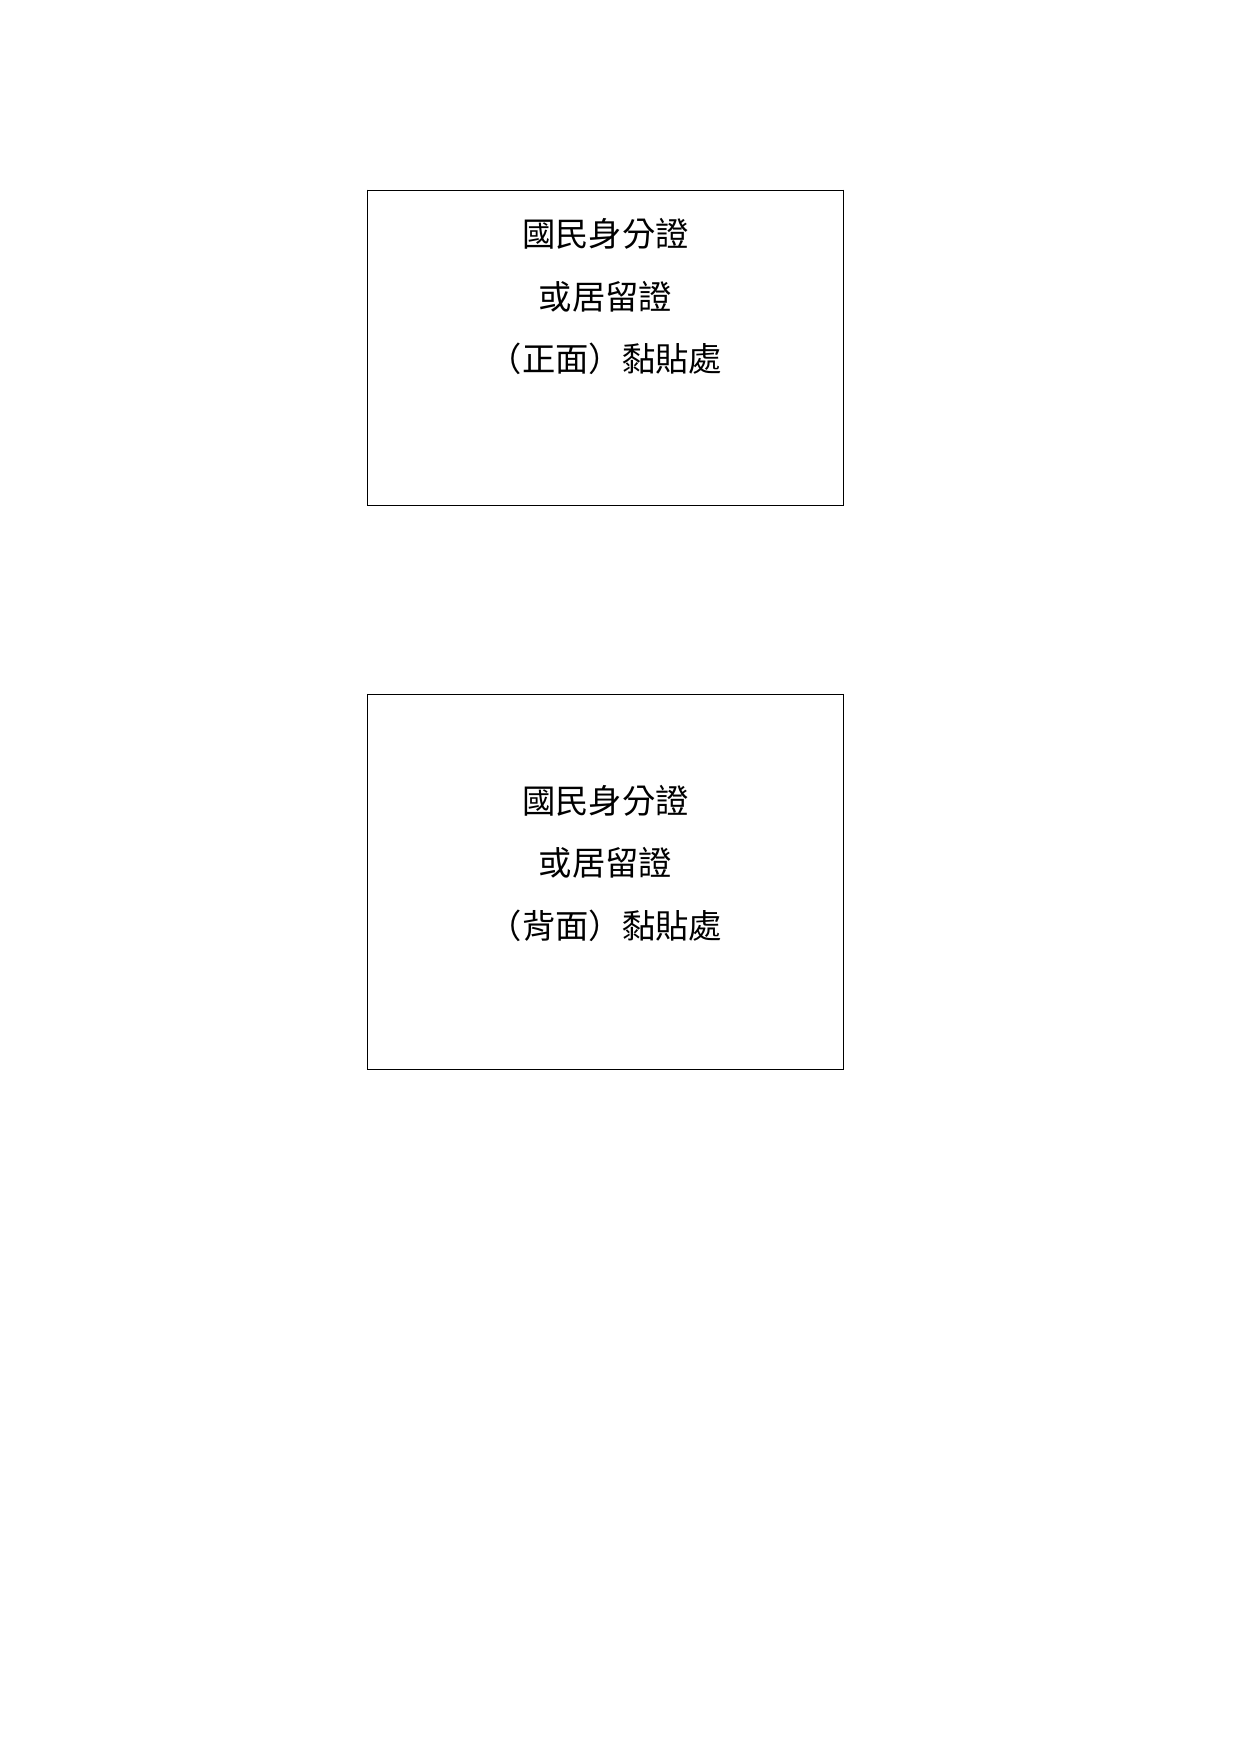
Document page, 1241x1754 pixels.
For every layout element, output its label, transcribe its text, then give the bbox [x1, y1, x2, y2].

table_header 國民身分證 或居留證 （正面）黏貼處 [368, 191, 843, 505]
table_cell [368, 506, 843, 694]
table_cell 國民身分證 或居留證 （背面）黏貼處 [368, 695, 843, 1069]
